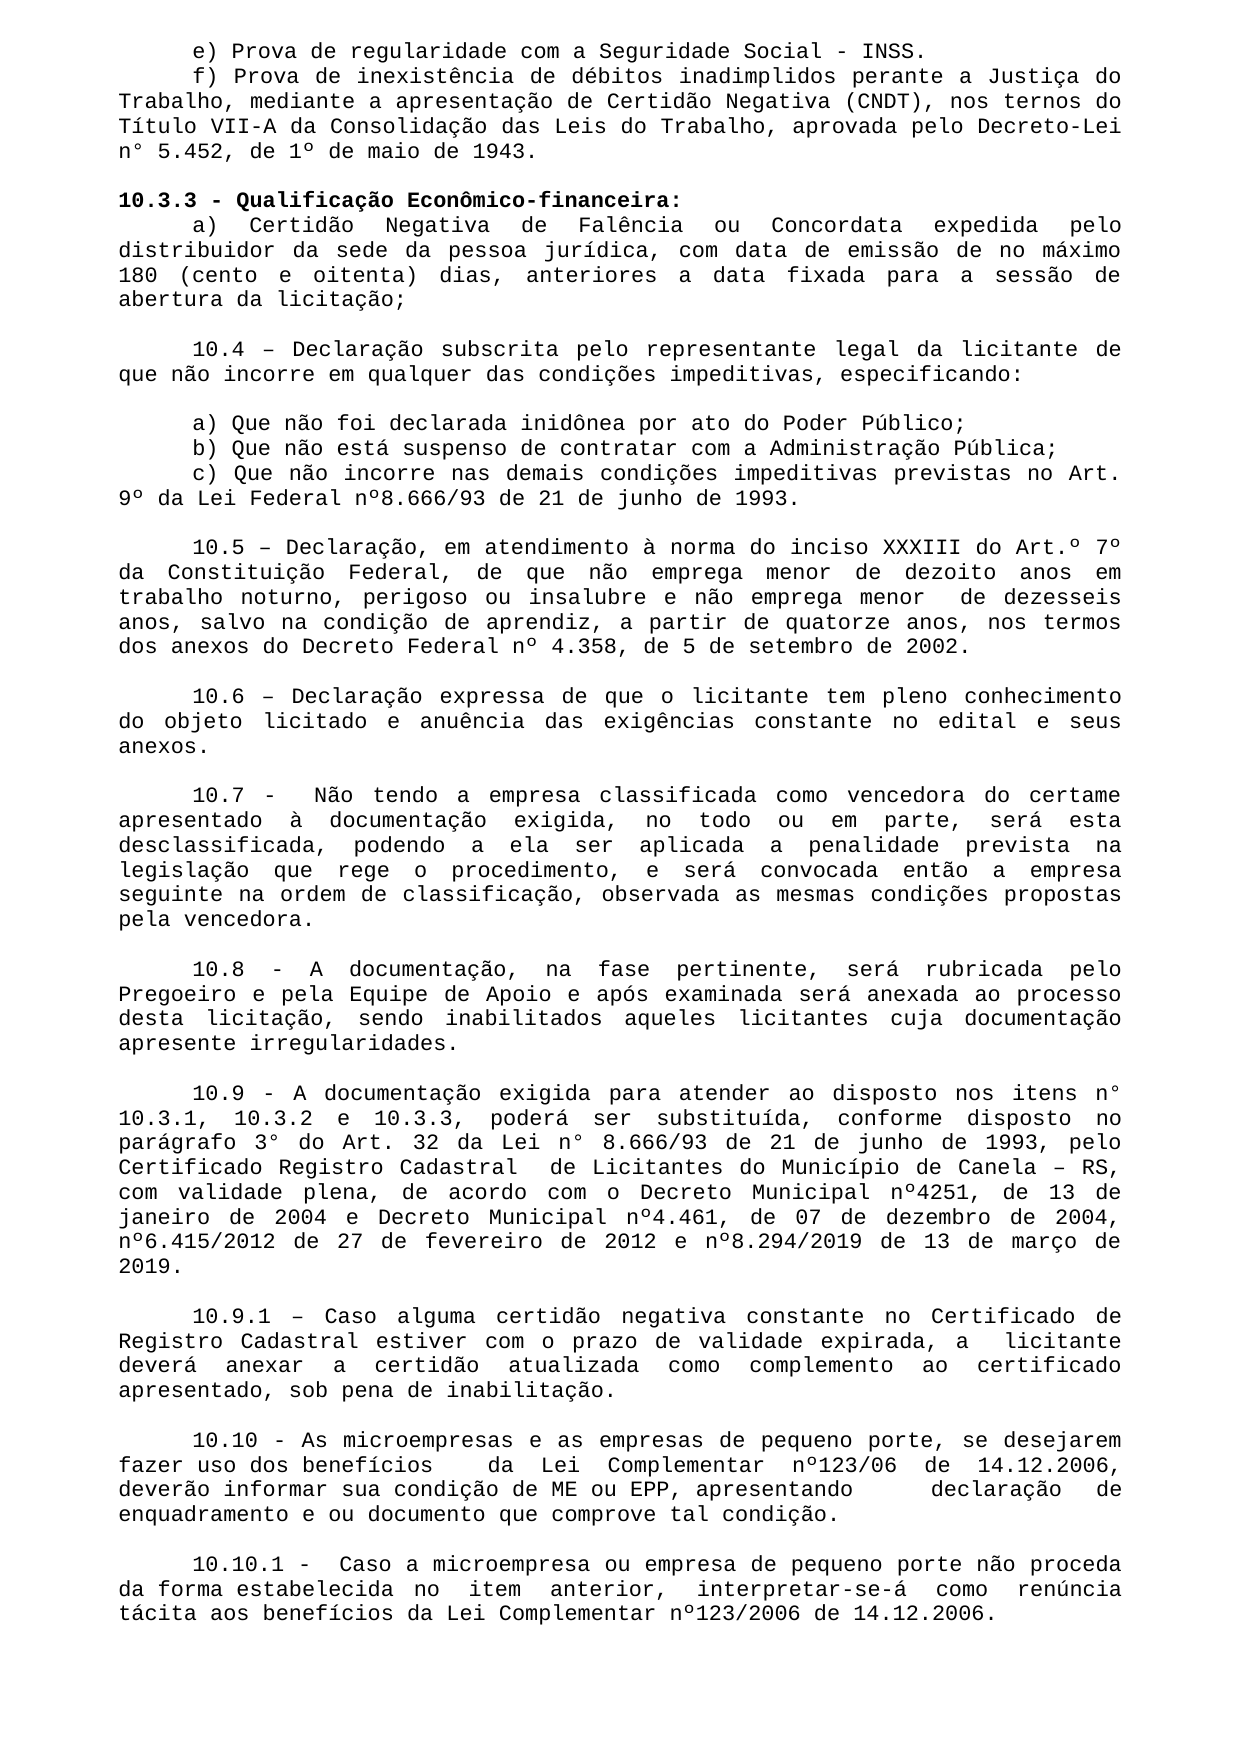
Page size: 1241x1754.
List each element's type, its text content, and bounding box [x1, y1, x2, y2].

text f) Prova de inexistência de débitos inadimplidos perante a Justiça do Trabalho, mediante a apresentação de Certidão Negativa (CNDT), nos ternos do Título VII-A da Consolidação das Leis do Trabalho, aprovada pelo Decreto-Lei n° 5.452, de 1º de maio de 1943. [118, 65, 1122, 164]
text b) Que não está suspenso de contratar com a Administração Pública; [118, 437, 1122, 462]
text 10.7 - Não tendo a empresa classificada como vencedora do certame apresentado à documentação exigida, no todo ou em parte, será esta desclassificada, podendo a ela ser aplicada a penalidade prevista na legislação que rege o procedimento, e será convocada então a empresa seguinte na ordem de classificação, observada as mesmas condições propostas pela vencedora. [118, 784, 1122, 933]
text 10.4 – Declaração subscrita pelo representante legal da licitante de que não incorre em qualquer das condições impeditivas, especificando: [118, 338, 1122, 388]
text 10.6 – Declaração expressa de que o licitante tem pleno conhecimento do objeto licitado e anuência das exigências constante no edital e seus anexos. [118, 685, 1122, 759]
text 10.5 – Declaração, em atendimento à norma do inciso XXXIII do Art.º 7º da Constituição Federal, de que não emprega menor de dezoito anos em trabalho noturno, perigoso ou insalubre e não emprega menor de dezesseis anos, salvo na condição de aprendiz, a partir de quatorze anos, nos termos dos anexos do Decreto Federal nº 4.358, de 5 de setembro de 2002. [118, 536, 1122, 660]
text a) Certidão Negativa de Falência ou Concordata expedida pelo distribuidor da sede da pessoa jurídica, com data de emissão de no máximo 180 (cento e oitenta) dias, anteriores a data fixada para a sessão de abertura da licitação; [118, 214, 1122, 313]
text 10.10 - As microempresas e as empresas de pequeno porte, se desejarem fazer uso dos benefícios da Lei Complementar nº123/06 de 14.12.2006, deverão informar sua condição de ME ou EPP, apresentando declaração de enquadramento e ou documento que comprove tal condição. [118, 1429, 1122, 1528]
text e) Prova de regularidade com a Seguridade Social - INSS. [118, 41, 1122, 65]
text 10.9 - A documentação exigida para atender ao disposto nos itens n° 10.3.1, 10.3.2 e 10.3.3, poderá ser substituída, conforme disposto no parágrafo 3° do Art. 32 da Lei n° 8.666/93 de 21 de junho de 1993, pelo Certificado Registro Cadastral de Licitantes do Município de Canela – RS, com validade plena, de acordo com o Decreto Municipal nº4251, de 13 de janeiro de 2004 e Decreto Municipal nº4.461, de 07 de dezembro de 2004, nº6.415/2012 de 27 de fevereiro de 2012 e nº8.294/2019 de 13 de março de 2019. [118, 1082, 1122, 1280]
text 10.10.1 - Caso a microempresa ou empresa de pequeno porte não proceda da forma estabelecida no item anterior, interpretar-se-á como renúncia tácita aos benefícios da Lei Complementar nº123/2006 de 14.12.2006. [118, 1553, 1122, 1627]
text 10.8 - A documentação, na fase pertinente, será rubricada pelo Pregoeiro e pela Equipe de Apoio e após examinada será anexada ao processo desta licitação, sendo inabilitados aqueles licitantes cuja documentação apresente irregularidades. [118, 958, 1122, 1057]
text 10.9.1 – Caso alguma certidão negativa constante no Certificado de Registro Cadastral estiver com o prazo de validade expirada, a licitante deverá anexar a certidão atualizada como complemento ao certificado apresentado, sob pena de inabilitação. [118, 1305, 1122, 1404]
text a) Que não foi declarada inidônea por ato do Poder Público; [118, 412, 1122, 437]
text c) Que não incorre nas demais condições impeditivas previstas no Art. 9º da Lei Federal nº8.666/93 de 21 de junho de 1993. [118, 462, 1122, 512]
text 10.3.3 - Qualificação Econômico-financeira: [118, 189, 1122, 214]
